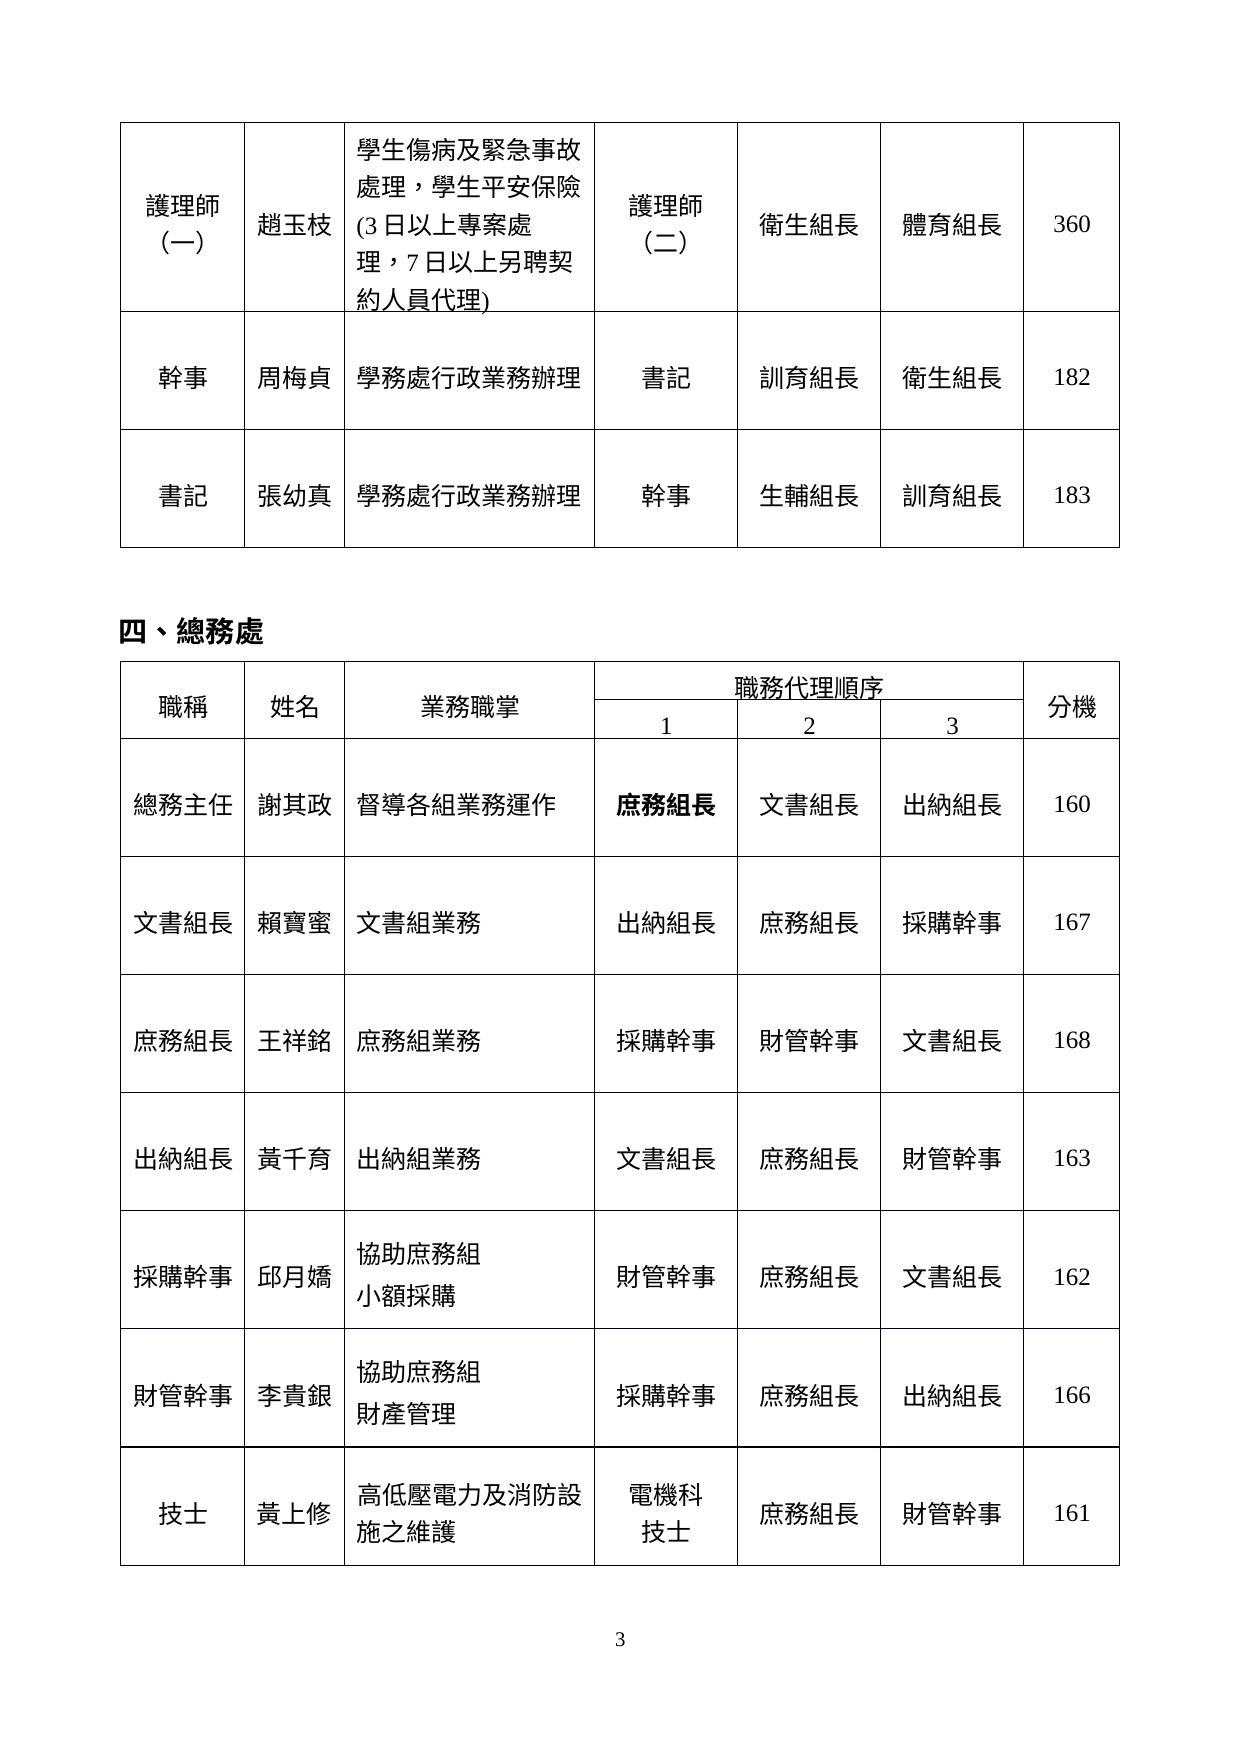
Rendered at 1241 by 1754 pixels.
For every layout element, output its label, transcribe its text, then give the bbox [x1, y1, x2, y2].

table_cell 161 [1024, 1448, 1119, 1564]
table_cell 學生傷病及緊急事故處理，學生平安保險(3日以上專案處理，7日以上另聘契約人員代理) [345, 123, 594, 311]
table_cell 出納組長 [595, 857, 737, 974]
table_cell 電機科 技士 [595, 1448, 737, 1564]
table_cell 趙玉枝 [245, 123, 344, 311]
table_cell 採購幹事 [595, 1329, 737, 1446]
table_cell 出納組業務 [345, 1093, 594, 1210]
table_cell 庶務組長 [121, 975, 244, 1092]
table_cell 學務處行政業務辦理 [345, 430, 594, 547]
table_cell 庶務組長 [738, 1093, 880, 1210]
table_cell 財管幹事 [738, 975, 880, 1092]
table_cell 協助庶務組 財產管理 [345, 1329, 594, 1446]
table_cell 3 [881, 700, 1023, 738]
table_cell 庶務組長 [595, 739, 737, 856]
table_header 姓名 [245, 662, 344, 738]
table_cell 護理師（二） [595, 123, 737, 311]
table_cell 幹事 [595, 430, 737, 547]
table_cell 生輔組長 [738, 430, 880, 547]
table_cell 文書組業務 [345, 857, 594, 974]
table_cell 周梅貞 [245, 312, 344, 429]
table_cell 體育組長 [881, 123, 1023, 311]
table_cell 採購幹事 [121, 1211, 244, 1328]
table_cell 庶務組長 [738, 857, 880, 974]
table_cell 督導各組業務運作 [345, 739, 594, 856]
table_header 職稱 [121, 662, 244, 738]
table_cell 財管幹事 [881, 1448, 1023, 1564]
table_cell 邱月嬌 [245, 1211, 344, 1328]
table_cell 庶務組業務 [345, 975, 594, 1092]
table_cell 採購幹事 [881, 857, 1023, 974]
table_cell 學務處行政業務辦理 [345, 312, 594, 429]
table_cell 162 [1024, 1211, 1119, 1328]
table_cell 總務主任 [121, 739, 244, 856]
table_cell 167 [1024, 857, 1119, 974]
table_cell 163 [1024, 1093, 1119, 1210]
table_cell 183 [1024, 430, 1119, 547]
table_cell 出納組長 [881, 739, 1023, 856]
table_cell 1 [595, 700, 737, 738]
table_cell 168 [1024, 975, 1119, 1092]
table_cell 財管幹事 [121, 1329, 244, 1446]
table_header 分機 [1024, 662, 1119, 738]
table_cell 文書組長 [881, 975, 1023, 1092]
table_cell 文書組長 [121, 857, 244, 974]
table_cell 書記 [121, 430, 244, 547]
table_header 職務代理順序 [595, 662, 1023, 699]
table_cell 182 [1024, 312, 1119, 429]
table_cell 謝其政 [245, 739, 344, 856]
table_cell 採購幹事 [595, 975, 737, 1092]
table_cell 李貴銀 [245, 1329, 344, 1446]
table_cell 庶務組長 [738, 1329, 880, 1446]
table_cell 協助庶務組 小額採購 [345, 1211, 594, 1328]
table_cell 160 [1024, 739, 1119, 856]
table_cell 高低壓電力及消防設 施之維護 [345, 1448, 594, 1564]
table_cell 庶務組長 [738, 1211, 880, 1328]
table_cell 王祥銘 [245, 975, 344, 1092]
table_cell 文書組長 [738, 739, 880, 856]
table_cell 166 [1024, 1329, 1119, 1446]
table_cell 360 [1024, 123, 1119, 311]
table_cell 2 [738, 700, 880, 738]
table_cell 衛生組長 [738, 123, 880, 311]
table_cell 庶務組長 [738, 1448, 880, 1564]
table_cell 黃千育 [245, 1093, 344, 1210]
text 四、總務處 [118, 586, 1122, 661]
table_cell 技士 [121, 1448, 244, 1564]
table_cell 訓育組長 [881, 430, 1023, 547]
table_header 業務職掌 [345, 662, 594, 738]
table_cell 出納組長 [121, 1093, 244, 1210]
table_cell 財管幹事 [881, 1093, 1023, 1210]
table_cell 黃上修 [245, 1448, 344, 1564]
table_cell 出納組長 [881, 1329, 1023, 1446]
table_cell 書記 [595, 312, 737, 429]
table_cell 幹事 [121, 312, 244, 429]
table_cell 文書組長 [595, 1093, 737, 1210]
table_cell 張幼真 [245, 430, 344, 547]
table_cell 賴寶蜜 [245, 857, 344, 974]
table_cell 財管幹事 [595, 1211, 737, 1328]
table_cell 訓育組長 [738, 312, 880, 429]
table_cell 護理師（一） [121, 123, 244, 311]
table_cell 文書組長 [881, 1211, 1023, 1328]
table_cell 衛生組長 [881, 312, 1023, 429]
